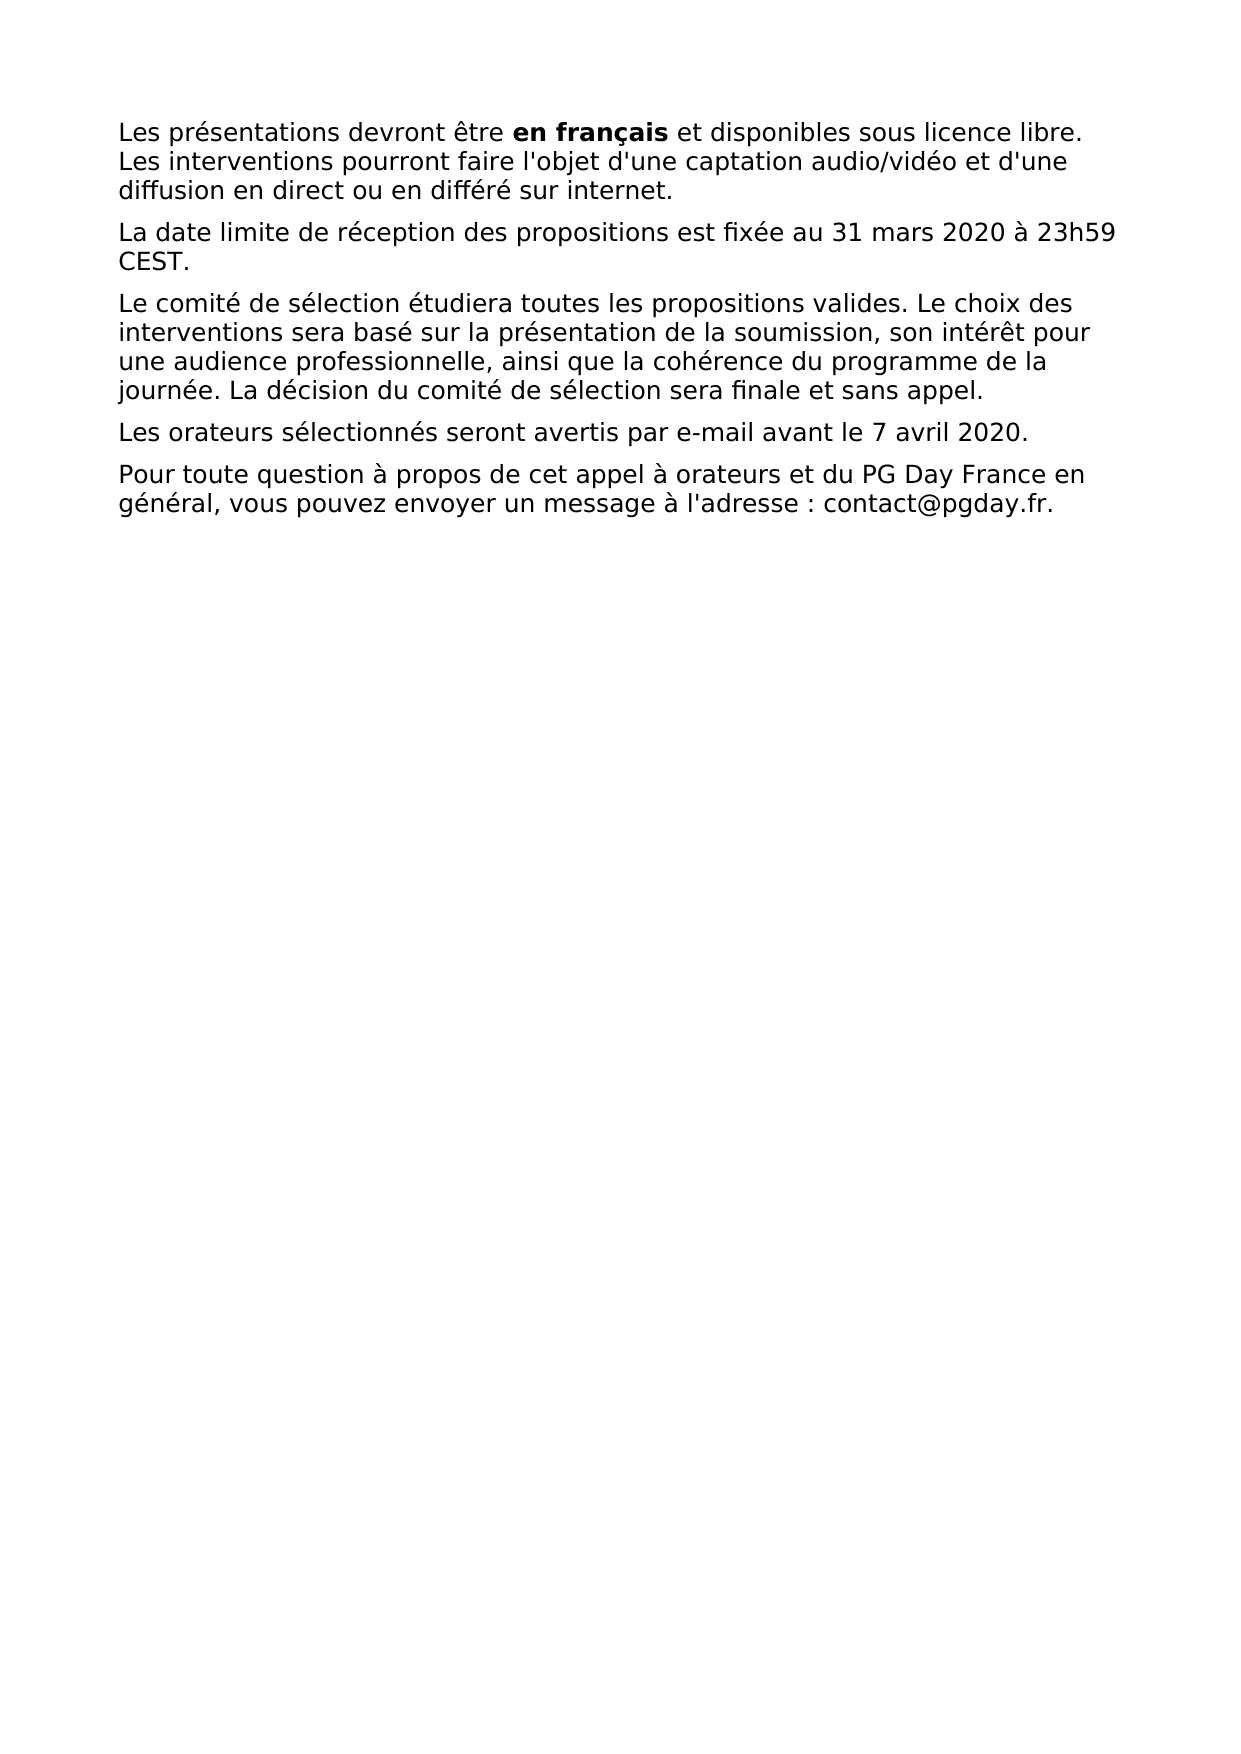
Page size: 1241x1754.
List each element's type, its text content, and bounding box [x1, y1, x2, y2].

text Le comité de sélection étudiera toutes les propositions valides. Le choix des interventions sera basé sur la présentation de la soumission, son intérêt pour une audience professionnelle, ainsi que la cohérence du programme de la journée. La décision du comité de sélection sera finale et sans appel. [118, 289, 1122, 406]
text Pour toute question à propos de cet appel à orateurs et du PG Day France en général, vous pouvez envoyer un message à l'adresse : contact@pgday.fr. [118, 460, 1122, 518]
text La date limite de réception des propositions est fixée au 31 mars 2020 à 23h59 CEST. [118, 218, 1122, 276]
text Les présentations devront être en français et disponibles sous licence libre. Les interventions pourront faire l'objet d'une captation audio/vidéo et d'une diffusion en direct ou en différé sur internet. [118, 118, 1122, 206]
text Les orateurs sélectionnés seront avertis par e-mail avant le 7 avril 2020. [118, 418, 1122, 447]
